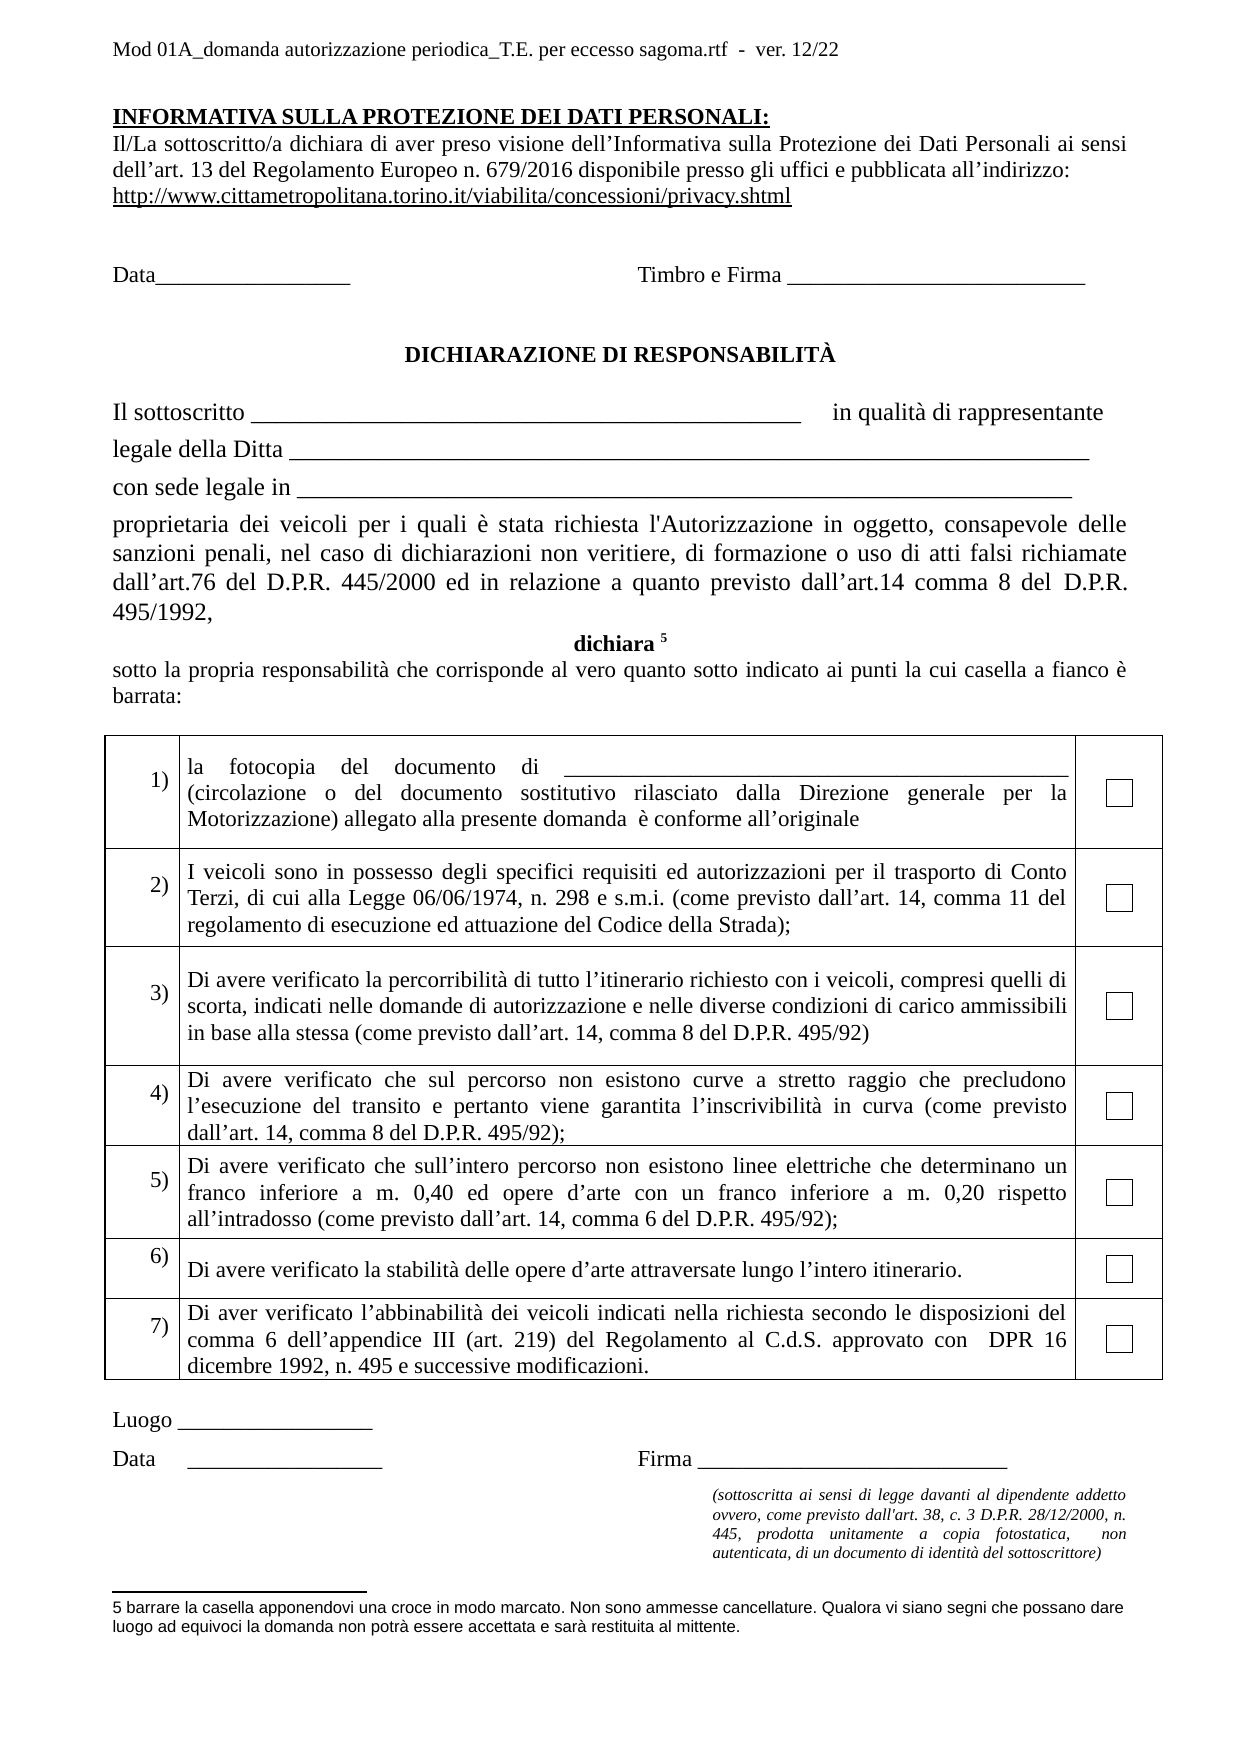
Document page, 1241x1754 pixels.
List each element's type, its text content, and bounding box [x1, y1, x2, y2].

table_cell Di avere verificato che sul percorso non esistono curve a stretto raggio che precludono l’esecuzione del transito e pertanto viene garantita l’inscrivibilità in curva (come previsto dall’art. 14, comma 8 del D.P.R. 495/92); [180, 1066, 1075, 1145]
text sotto la propria responsabilità che corrisponde al vero quanto sotto indicato ai punti la cui casella a fianco è barrata: [112, 656, 1128, 709]
table_cell Di avere verificato la stabilità delle opere d’arte attraversate lungo l’intero itinerario. [180, 1239, 1075, 1298]
table_cell [106, 1146, 179, 1238]
table_cell [106, 1066, 179, 1145]
table_cell [106, 947, 179, 1065]
table_cell Di avere verificato che sull’intero percorso non esistono linee elettriche che determinano un franco inferiore a m. 0,40 ed opere d’arte con un franco inferiore a m. 0,20 rispetto all’intradosso (come previsto dall’art. 14, comma 6 del D.P.R. 495/92); [180, 1146, 1075, 1238]
table_cell [1076, 1066, 1162, 1145]
text dichiara [112, 630, 1128, 656]
text Luogo _________________ [112, 1406, 1128, 1432]
text DICHIARAZIONE DI RESPONSABILITÀ [112, 341, 1128, 367]
table_cell [1076, 1299, 1162, 1378]
table_cell I veicoli sono in possesso degli specifici requisiti ed autorizzazioni per il trasporto di Conto Terzi, di cui alla Legge 06/06/1974, n. 298 e s.m.i. (come previsto dall’art. 14, comma 11 del regolamento di esecuzione ed attuazione del Codice della Strada); [180, 849, 1075, 946]
table_cell Di avere verificato la percorribilità di tutto l’itinerario richiesto con i veicoli, compresi quelli di scorta, indicati nelle domande di autorizzazione e nelle diverse condizioni di carico ammissibili in base alla stessa (come previsto dall’art. 14, comma 8 del D.P.R. 495/92) [180, 947, 1075, 1065]
table_header [1076, 736, 1162, 848]
table_header la fotocopia del documento di ____________________________________________ (circolazione o del documento sostitutivo rilasciato dalla Direzione generale per la Motorizzazione) allegato alla presente domanda è conforme all’originale [180, 736, 1075, 848]
text Data_________________ Timbro e Firma __________________________ [112, 262, 1128, 288]
table_cell [1076, 1239, 1162, 1298]
text Data _________________ Firma ___________________________ [112, 1445, 1128, 1472]
table_cell Di aver verificato l’abbinabilità dei veicoli indicati nella richiesta secondo le disposizioni del comma 6 dell’appendice III (art. 219) del Regolamento al C.d.S. approvato con DPR 16 dicembre 1992, n. 495 e successive modificazioni. [180, 1299, 1075, 1378]
table_cell [1076, 849, 1162, 946]
text http://www.cittametropolitana.torino.it/viabilita/concessioni/privacy.shtml [112, 182, 1128, 209]
table_cell [106, 1239, 179, 1298]
text barrare la casella apponendovi una croce in modo marcato. Non sono ammesse cancellature. Qualora vi siano segni che possano dare luogo ad equivoci la domanda non potrà essere accettata e sarà restituita al mittente. [112, 1598, 1128, 1636]
text Il/La sottoscritto/a dichiara di aver preso visione dell’Informativa sulla Protezione dei Dati Personali ai sensi dell’art. 13 del Regolamento Europeo n. 679/2016 disponibile presso gli uffici e pubblicata all’indirizzo: [112, 130, 1128, 182]
text INFORMATIVA SULLA PROTEZIONE DEI DATI PERSONALI: [112, 103, 1128, 130]
table_cell [106, 849, 179, 946]
text (sottoscritta ai sensi di legge davanti al dipendente addetto ovvero, come previsto dall'art. 38, c. 3 D.P.R. 28/12/2000, n. 445, prodotta unitamente a copia fotostatica, non autenticata, di un documento di identità del sottoscrittore) [712, 1485, 1128, 1562]
table_header [106, 736, 179, 848]
text Il sottoscritto ____________________________________________ in qualità di rappresentante [112, 397, 1128, 426]
text legale della Ditta ________________________________________________________________ [112, 434, 1128, 463]
text proprietaria dei veicoli per i quali è stata richiesta l'Autorizzazione in oggetto, consapevole delle sanzioni penali, nel caso di dichiarazioni non veritiere, di formazione o uso di atti falsi richiamate dall’art.76 del D.P.R. 445/2000 ed in relazione a quanto previsto dall’art.14 comma 8 del D.P.R. 495/1992, [112, 509, 1128, 625]
text con sede legale in ______________________________________________________________ [112, 472, 1128, 500]
table_cell [1076, 1146, 1162, 1238]
table_cell [106, 1299, 179, 1378]
table_cell [1076, 947, 1162, 1065]
